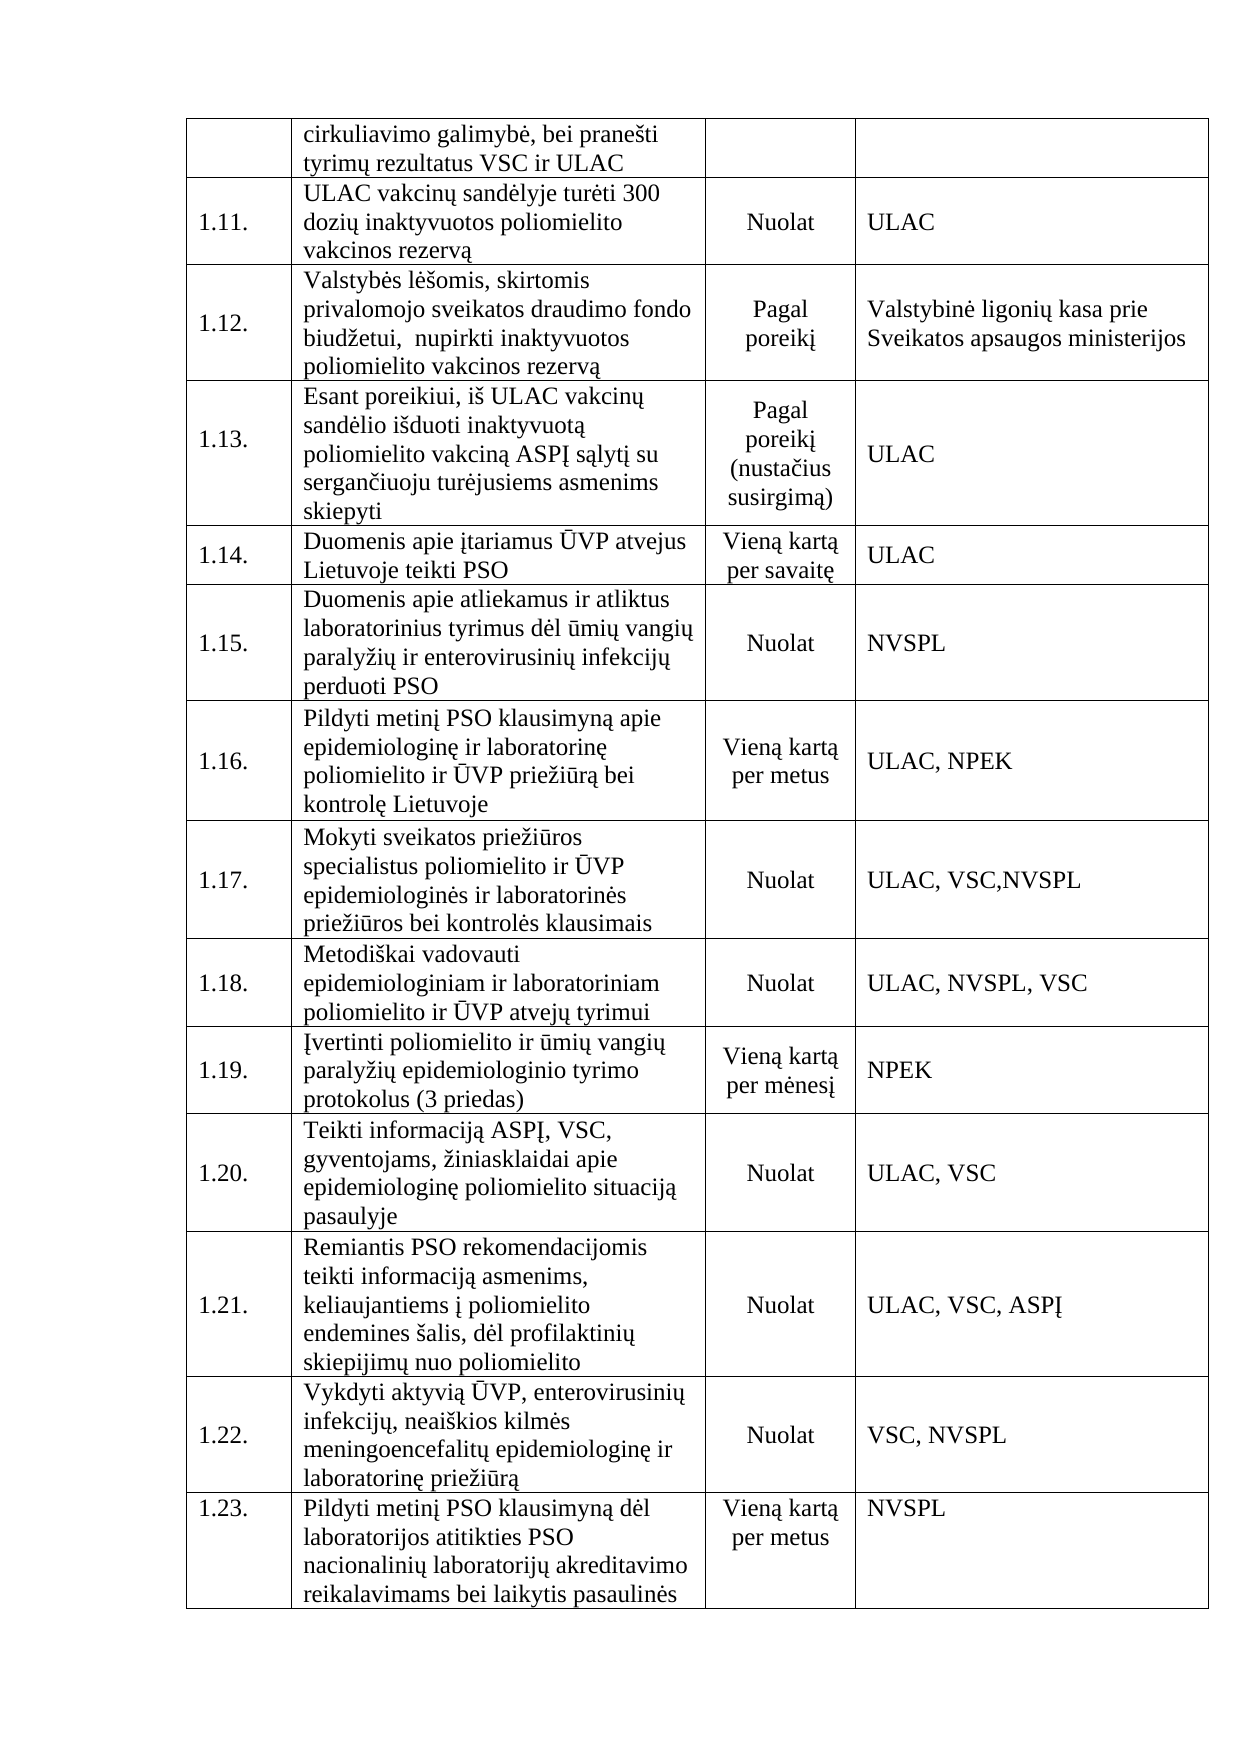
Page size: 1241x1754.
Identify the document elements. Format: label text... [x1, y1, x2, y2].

table_cell ULAC [856, 178, 1208, 264]
table_cell Valstybinė ligonių kasa prie Sveikatos apsaugos ministerijos [856, 265, 1208, 380]
table_cell ULAC [856, 381, 1208, 525]
table_cell 1.15. [187, 585, 291, 699]
table_cell [856, 119, 1208, 177]
table_cell 1.22. [187, 1377, 291, 1492]
table_cell [187, 119, 291, 177]
table_cell Nuolat [706, 1114, 855, 1231]
table_cell ULAC, VSC [856, 1114, 1208, 1231]
table_cell Duomenis apie atliekamus ir atliktus laboratorinius tyrimus dėl ūmių vangių paralyžių ir enterovirusinių infekcijų perduoti PSO [292, 585, 705, 699]
table_cell ULAC vakcinų sandėlyje turėti 300 dozių inaktyvuotos poliomielito vakcinos rezervą [292, 178, 705, 264]
table_cell NPEK [856, 1027, 1208, 1113]
table_cell Remiantis PSO rekomendacijomis teikti informaciją asmenims, keliaujantiems į poliomielito endemines šalis, dėl profilaktinių skiepijimų nuo poliomielito [292, 1232, 705, 1376]
table_cell Vieną kartą per savaitę [706, 526, 855, 583]
table_cell Vieną kartą per mėnesį [706, 1027, 855, 1113]
table_cell Mokyti sveikatos priežiūros specialistus poliomielito ir ŪVP epidemiologinės ir laboratorinės priežiūros bei kontrolės klausimais [292, 821, 705, 938]
table_cell Nuolat [706, 1232, 855, 1376]
table_cell Pagal poreikį [706, 265, 855, 380]
table_cell 1.14. [187, 526, 291, 583]
table_cell Nuolat [706, 585, 855, 699]
table_cell Valstybės lėšomis, skirtomis privalomojo sveikatos draudimo fondo biudžetui, nupirkti inaktyvuotos poliomielito vakcinos rezervą [292, 265, 705, 380]
table_cell NVSPL [856, 1493, 1208, 1608]
table_cell Įvertinti poliomielito ir ūmių vangių paralyžių epidemiologinio tyrimo protokolus (3 priedas) [292, 1027, 705, 1113]
table_cell 1.16. [187, 701, 291, 820]
table_cell Metodiškai vadovauti epidemiologiniam ir laboratoriniam poliomielito ir ŪVP atvejų tyrimui [292, 939, 705, 1026]
table_cell ULAC, VSC,NVSPL [856, 821, 1208, 938]
table_cell 1.11. [187, 178, 291, 264]
table_cell Nuolat [706, 1377, 855, 1492]
table_cell NVSPL [856, 585, 1208, 699]
table_cell VSC, NVSPL [856, 1377, 1208, 1492]
table_cell Duomenis apie įtariamus ŪVP atvejus Lietuvoje teikti PSO [292, 526, 705, 583]
table_cell [706, 119, 855, 177]
table_cell 1.13. [187, 381, 291, 525]
table_cell Nuolat [706, 178, 855, 264]
table_cell Esant poreikiui, iš ULAC vakcinų sandėlio išduoti inaktyvuotą poliomielito vakciną ASPĮ sąlytį su sergančiuoju turėjusiems asmenims skiepyti [292, 381, 705, 525]
table_cell ULAC, VSC, ASPĮ [856, 1232, 1208, 1376]
table_cell ULAC, NPEK [856, 701, 1208, 820]
table_cell Nuolat [706, 821, 855, 938]
table_cell Vykdyti aktyvią ŪVP, enterovirusinių infekcijų, neaiškios kilmės meningoencefalitų epidemiologinę ir laboratorinę priežiūrą [292, 1377, 705, 1492]
table_cell Pagal poreikį (nustačius susirgimą) [706, 381, 855, 525]
table_cell Pildyti metinį PSO klausimyną dėl laboratorijos atitikties PSO nacionalinių laboratorijų akreditavimo reikalavimams bei laikytis pasaulinės [292, 1493, 705, 1608]
table_cell 1.17. [187, 821, 291, 938]
table_cell 1.21. [187, 1232, 291, 1376]
table_cell Pildyti metinį PSO klausimyną apie epidemiologinę ir laboratorinę poliomielito ir ŪVP priežiūrą bei kontrolę Lietuvoje [292, 701, 705, 820]
table_cell cirkuliavimo galimybė, bei pranešti tyrimų rezultatus VSC ir ULAC [292, 119, 705, 177]
table_cell ULAC, NVSPL, VSC [856, 939, 1208, 1026]
table_cell ULAC [856, 526, 1208, 583]
table_cell Vieną kartą per metus [706, 1493, 855, 1608]
table_cell Teikti informaciją ASPĮ, VSC, gyventojams, žiniasklaidai apie epidemiologinę poliomielito situaciją pasaulyje [292, 1114, 705, 1231]
table_cell 1.18. [187, 939, 291, 1026]
table_cell 1.20. [187, 1114, 291, 1231]
table_cell 1.19. [187, 1027, 291, 1113]
table_cell Vieną kartą per metus [706, 701, 855, 820]
table_cell Nuolat [706, 939, 855, 1026]
table_cell 1.12. [187, 265, 291, 380]
table_cell 1.23. [187, 1493, 291, 1608]
